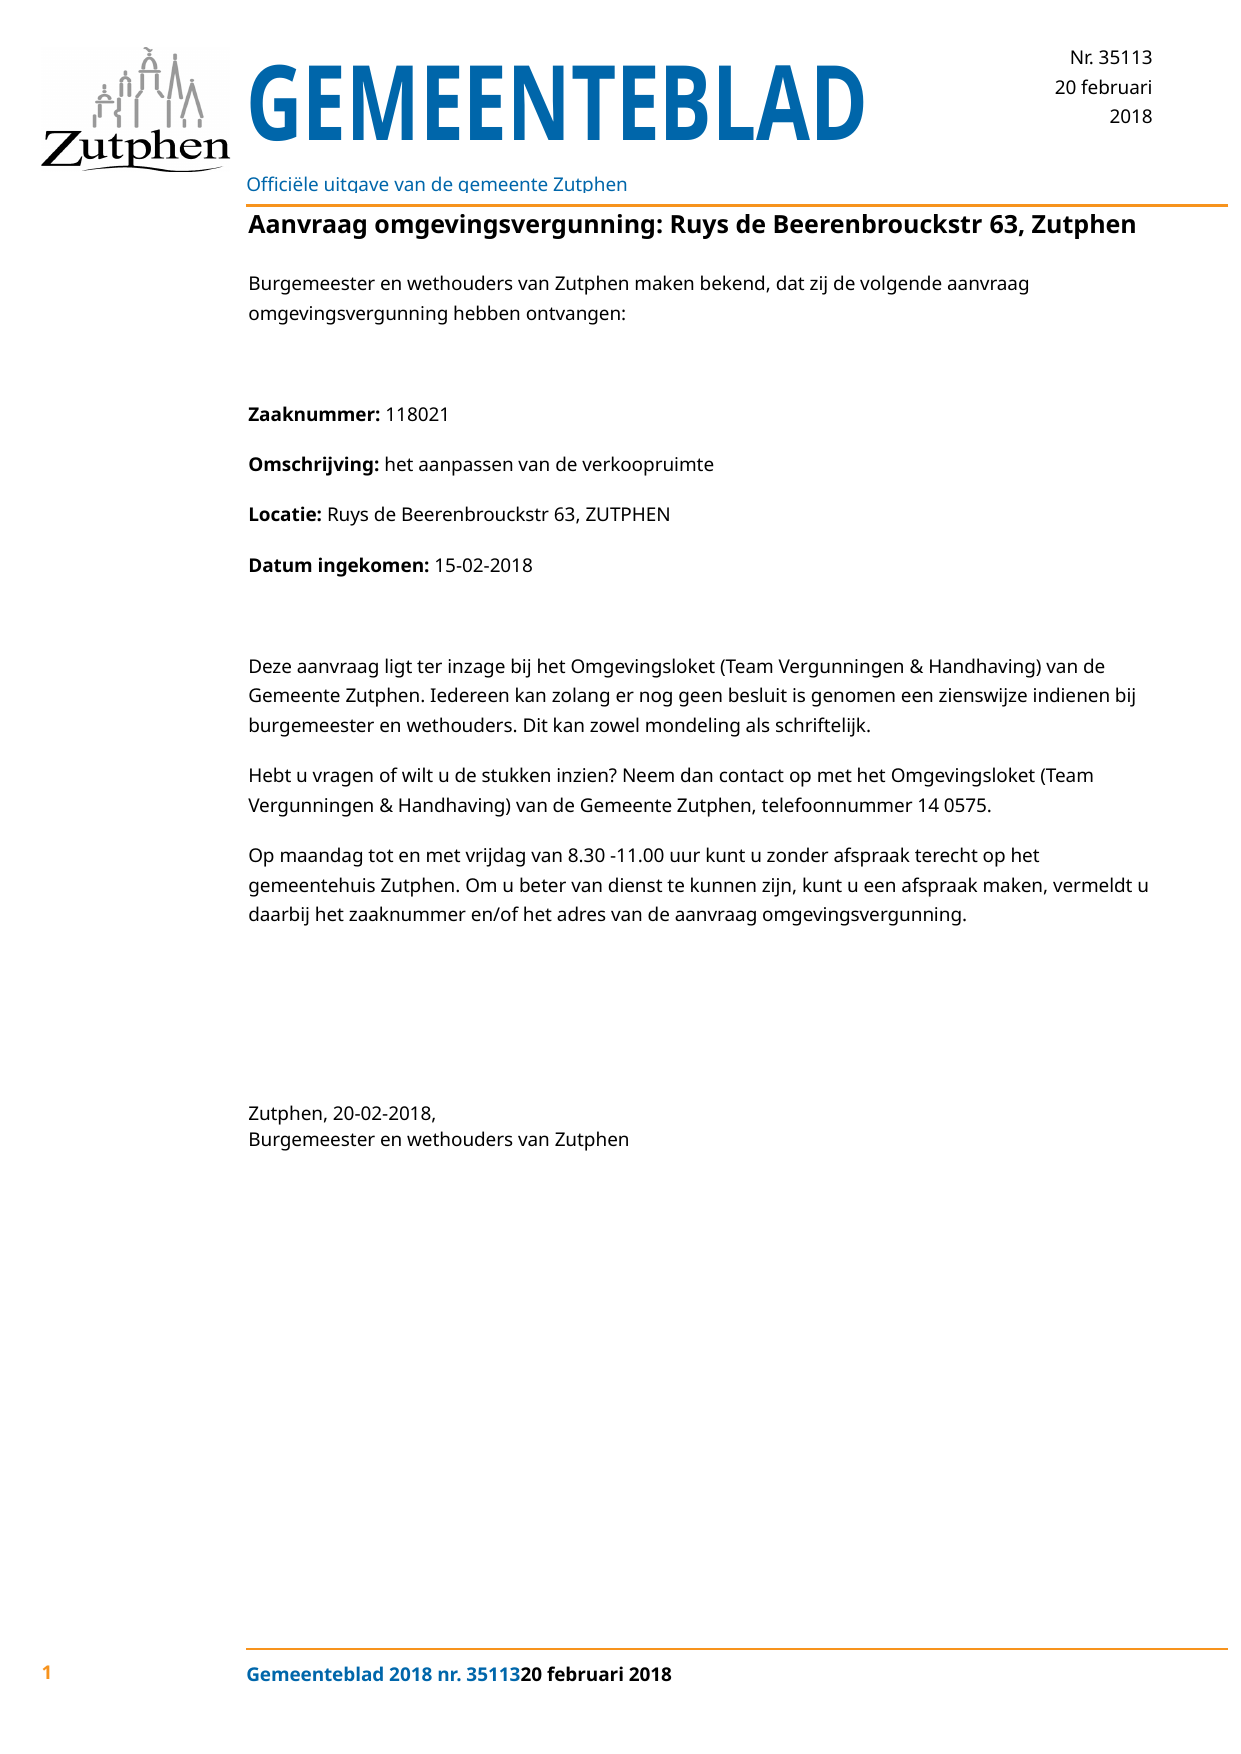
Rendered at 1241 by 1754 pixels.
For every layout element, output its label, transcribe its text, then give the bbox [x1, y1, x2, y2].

text Zaaknummer: 118021 [248, 401, 1152, 426]
text Hebt u vragen of wilt u de stukken inzien? Neem dan contact op met het Omgevingsloket (Team Vergunningen & Handhaving) van de Gemeente Zutphen, telefoonnummer 14 0575. [248, 762, 1152, 818]
text Omschrijving: het aanpassen van de verkoopruimte [248, 451, 1152, 477]
text Datum ingekomen: 15-02-2018 [248, 552, 1152, 578]
text Zutphen, 20-02-2018, [248, 1101, 1152, 1126]
text Aanvraag omgevingsvergunning: Ruys de Beerenbrouckstr 63, Zutphen [248, 207, 1152, 241]
text Locatie: Ruys de Beerenbrouckstr 63, ZUTPHEN [248, 502, 1152, 527]
text Deze aanvraag ligt ter inzage bij het Omgevingsloket (Team Vergunningen & Handhaving) van de Gemeente Zutphen. Iedereen kan zolang er nog geen besluit is genomen een zienswijze indienen bij burgemeester en wethouders. Dit kan zowel mondeling als schriftelijk. [248, 653, 1152, 738]
text Burgemeester en wethouders van Zutphen maken bekend, dat zij de volgende aanvraag omgevingsvergunning hebben ontvangen: [248, 270, 1152, 326]
text Burgemeester en wethouders van Zutphen [248, 1126, 1152, 1152]
picture [41, 47, 231, 172]
text Op maandag tot en met vrijdag van 8.30 -11.00 uur kunt u zonder afspraak terecht op het gemeentehuis Zutphen. Om u beter van dienst te kunnen zijn, kunt u een afspraak maken, vermeldt u daarbij het zaaknummer en/of het adres van de aanvraag omgevingsvergunning. [248, 842, 1152, 927]
